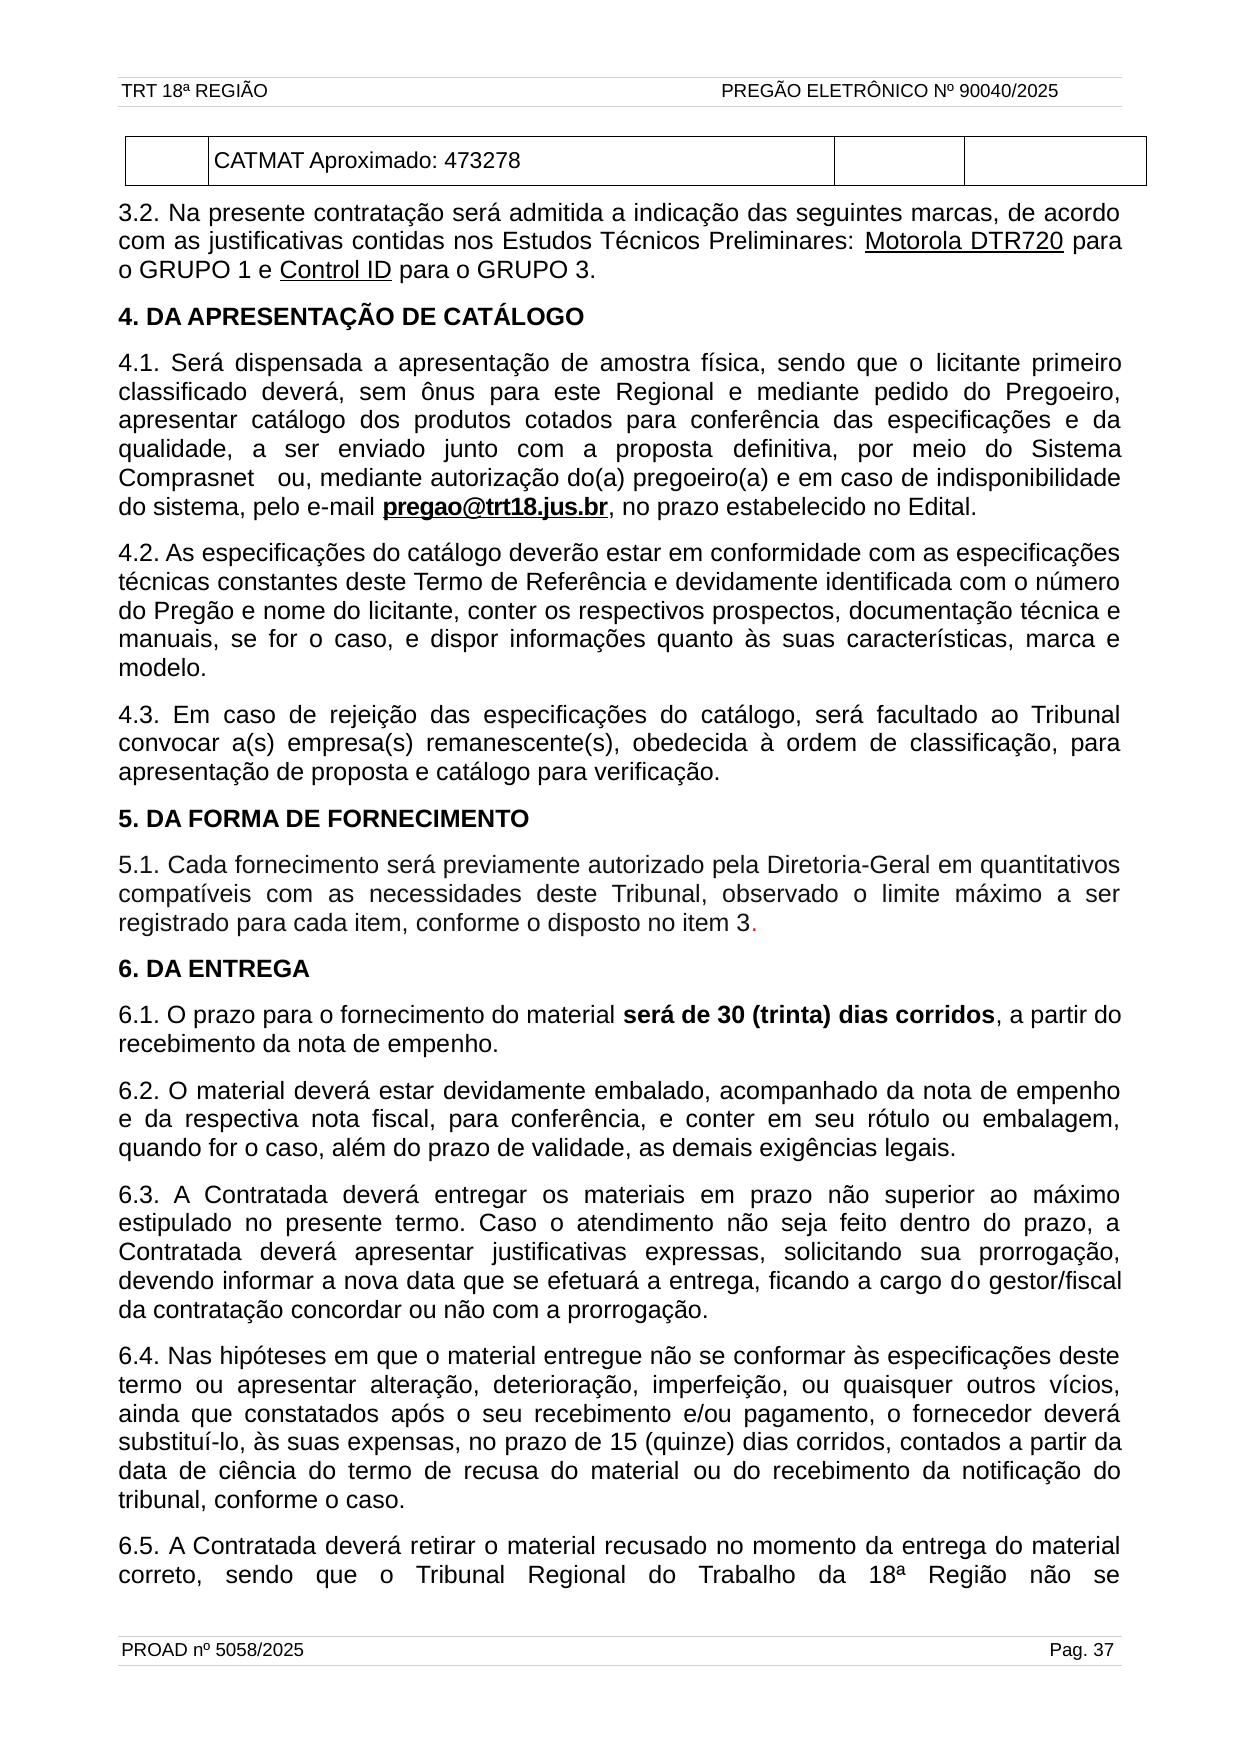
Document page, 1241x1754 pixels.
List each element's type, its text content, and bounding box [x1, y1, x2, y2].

text 4. DA APRESENTAÇÃO DE CATÁLOGO [118, 301, 1122, 330]
text 4.1. Será dispensada a apresentação de amostra física, sendo que o licitante primeiro classificado deverá, sem ônus para este Regional e mediante pedido do Pregoeiro, apresentar catálogo dos produtos cotados para conferência das especificações e da qualidade, a ser enviado junto com a proposta definitiva, por meio do Sistema Comprasnet ou, mediante autorização do(a) pregoeiro(a) e em caso de indisponibilidade do sistema, pelo e-mail pregao@trt18.jus.br, no prazo estabelecido no Edital. [118, 348, 1122, 520]
table_cell [126, 137, 208, 185]
text 6. DA ENTREGA [118, 954, 1122, 983]
text 5. DA FORMA DE FORNECIMENTO [118, 803, 1122, 832]
table_cell [965, 137, 1146, 185]
text 6.1. O prazo para o fornecimento do material será de 30 (trinta) dias corridos, a partir do recebimento da nota de empenho. [118, 1000, 1122, 1058]
text 6.5. A Contratada deverá retirar o material recusado no momento da entrega do material correto, sendo que o Tribunal Regional do Trabalho da 18ª Região não se [118, 1531, 1122, 1589]
text 6.4. Nas hipóteses em que o material entregue não se conformar às especificações deste termo ou apresentar alteração, deterioração, imperfeição, ou quaisquer outros vícios, ainda que constatados após o seu recebimento e/ou pagamento, o fornecedor deverá substituí-lo, às suas expensas, no prazo de 15 (quinze) dias corridos, contados a partir da data de ciência do termo de recusa do material ou do recebimento da notificação do tribunal, conforme o caso. [118, 1341, 1122, 1513]
text 5.1. Cada fornecimento será previamente autorizado pela Diretoria-Geral em quantitativos compatíveis com as necessidades deste Tribunal, observado o limite máximo a ser registrado para cada item, conforme o disposto no item 3. [118, 850, 1122, 936]
text 6.3. A Contratada deverá entregar os materiais em prazo não superior ao máximo estipulado no presente termo. Caso o atendimento não seja feito dentro do prazo, a Contratada deverá apresentar justificativas expressas, solicitando sua prorrogação, devendo informar a nova data que se efetuará a entrega, ficando a cargo do gestor/fiscal da contratação concordar ou não com a prorrogação. [118, 1179, 1122, 1323]
text 4.3. Em caso de rejeição das especificações do catálogo, será facultado ao Tribunal convocar a(s) empresa(s) remanescente(s), obedecida à ordem de classificação, para apresentação de proposta e catálogo para verificação. [118, 699, 1122, 786]
text 3.2. Na presente contratação será admitida a indicação das seguintes marcas, de acordo com as justificativas contidas nos Estudos Técnicos Preliminares: Motorola DTR720 para o GRUPO 1 e Control ID para o GRUPO 3. [118, 197, 1122, 284]
text 6.2. O material deverá estar devidamente embalado, acompanhado da nota de empenho e da respectiva nota fiscal, para conferência, e conter em seu rótulo ou embalagem, quando for o caso, além do prazo de validade, as demais exigências legais. [118, 1076, 1122, 1162]
table_cell [835, 137, 964, 185]
table_cell CATMAT Aproximado: 473278 [209, 137, 834, 185]
text 4.2. As especificações do catálogo deverão estar em conformidade com as especificações técnicas constantes deste Termo de Referência e devidamente identificada com o número do Pregão e nome do licitante, conter os respectivos prospectos, documentação técnica e manuais, se for o caso, e dispor informações quanto às suas características, marca e modelo. [118, 538, 1122, 682]
